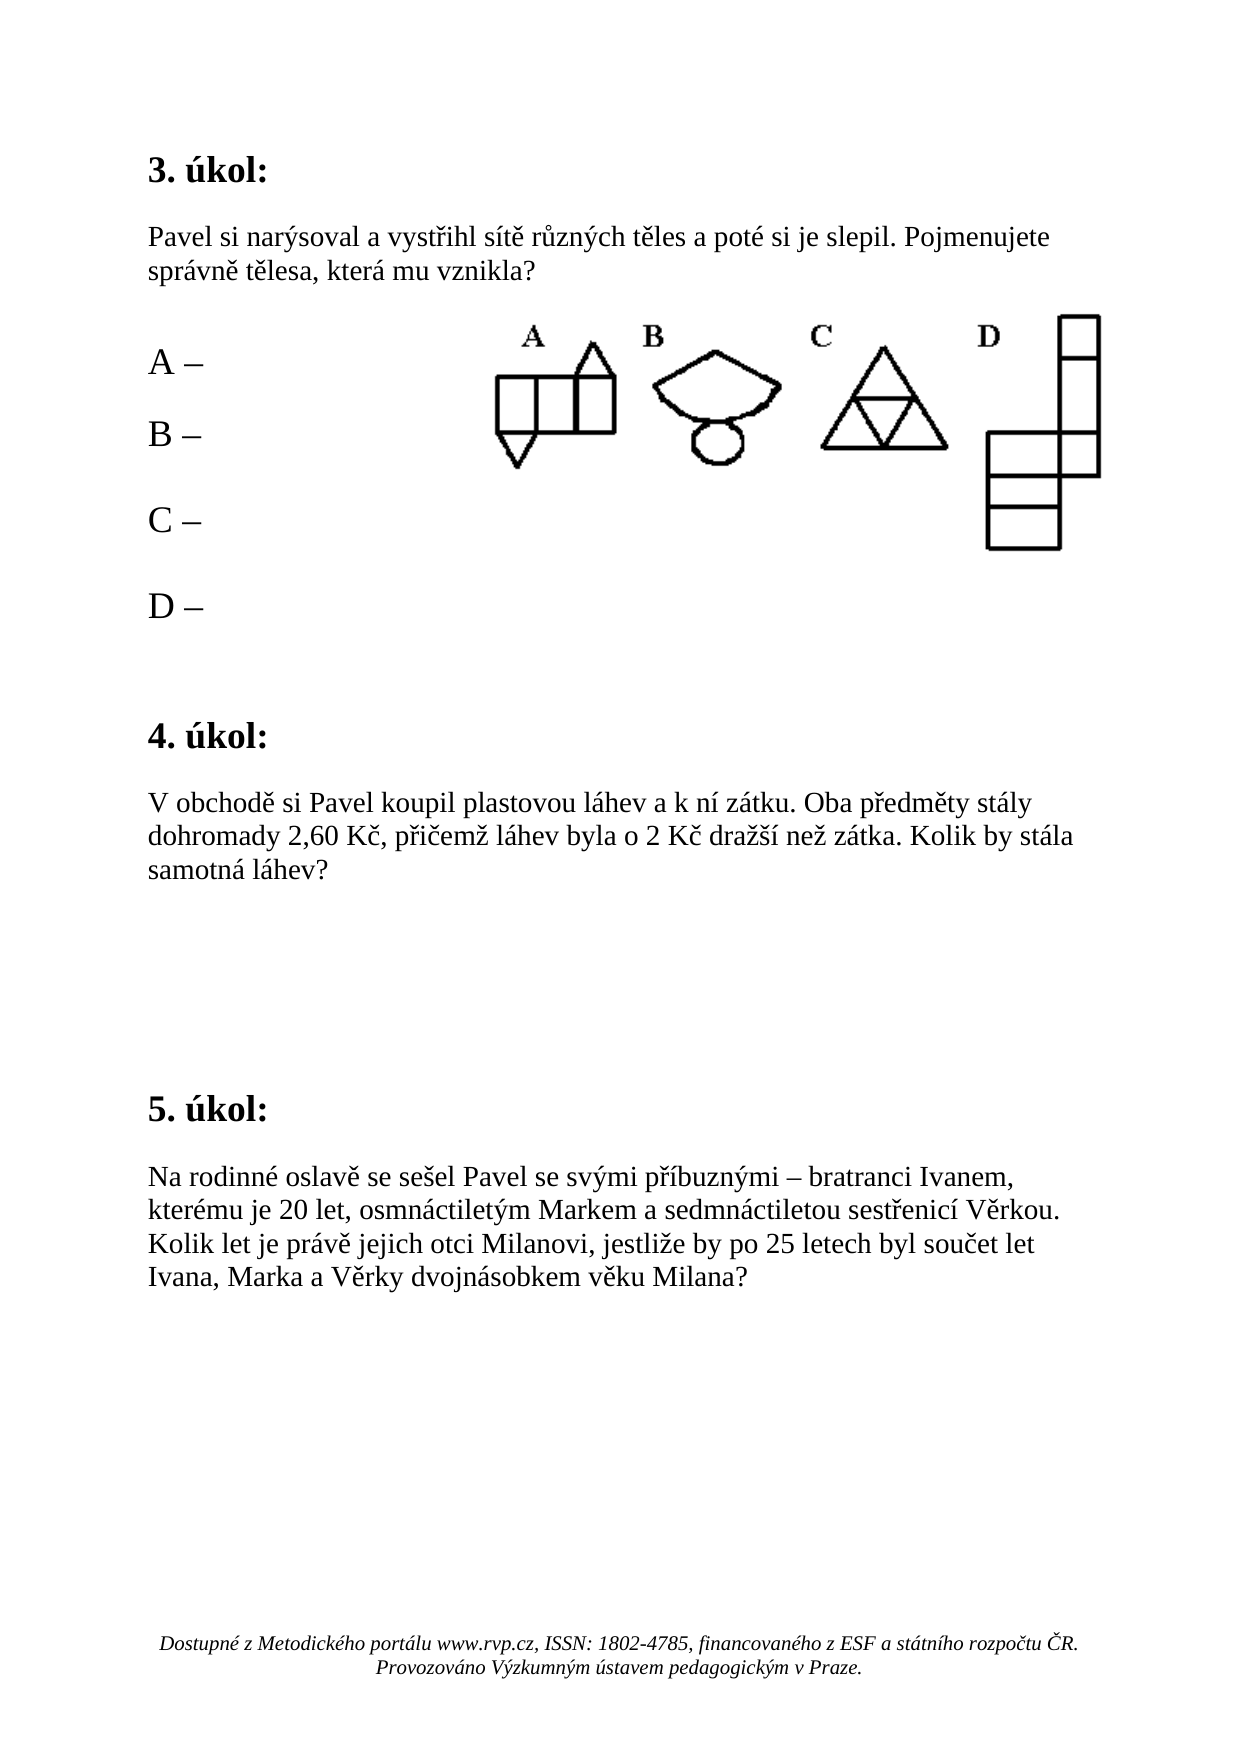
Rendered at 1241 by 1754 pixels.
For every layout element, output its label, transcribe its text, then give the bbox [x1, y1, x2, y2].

text D – [148, 584, 1092, 627]
text A – [148, 339, 485, 411]
text Na rodinné oslavě se sešel Pavel se svými příbuznými – bratranci Ivanem, kterému je 20 let, osmnáctiletým Markem a sedmnáctiletou sestřenicí Věrkou. Kolik let je právě jejich otci Milanovi, jestliže by po 25 letech byl součet let Ivana, Marka a Věrky dvojnásobkem věku Milana? [148, 1159, 1092, 1293]
text Pavel si narýsoval a vystřihl sítě různých těles a poté si je slepil. Pojmenujete správně tělesa, která mu vznikla? [148, 219, 1092, 287]
text C – [148, 497, 1092, 584]
picture [486, 299, 1109, 562]
text 4. úkol: [148, 713, 1092, 756]
text B – [148, 411, 485, 497]
text V obchodě si Pavel koupil plastovou láhev a k ní zátku. Oba předměty stály dohromady 2,60 Kč, přičemž láhev byla o 2 Kč dražší než zátka. Kolik by stála samotná láhev? [148, 785, 1092, 886]
text 3. úkol: [148, 148, 1092, 191]
text 5. úkol: [148, 1087, 1092, 1130]
